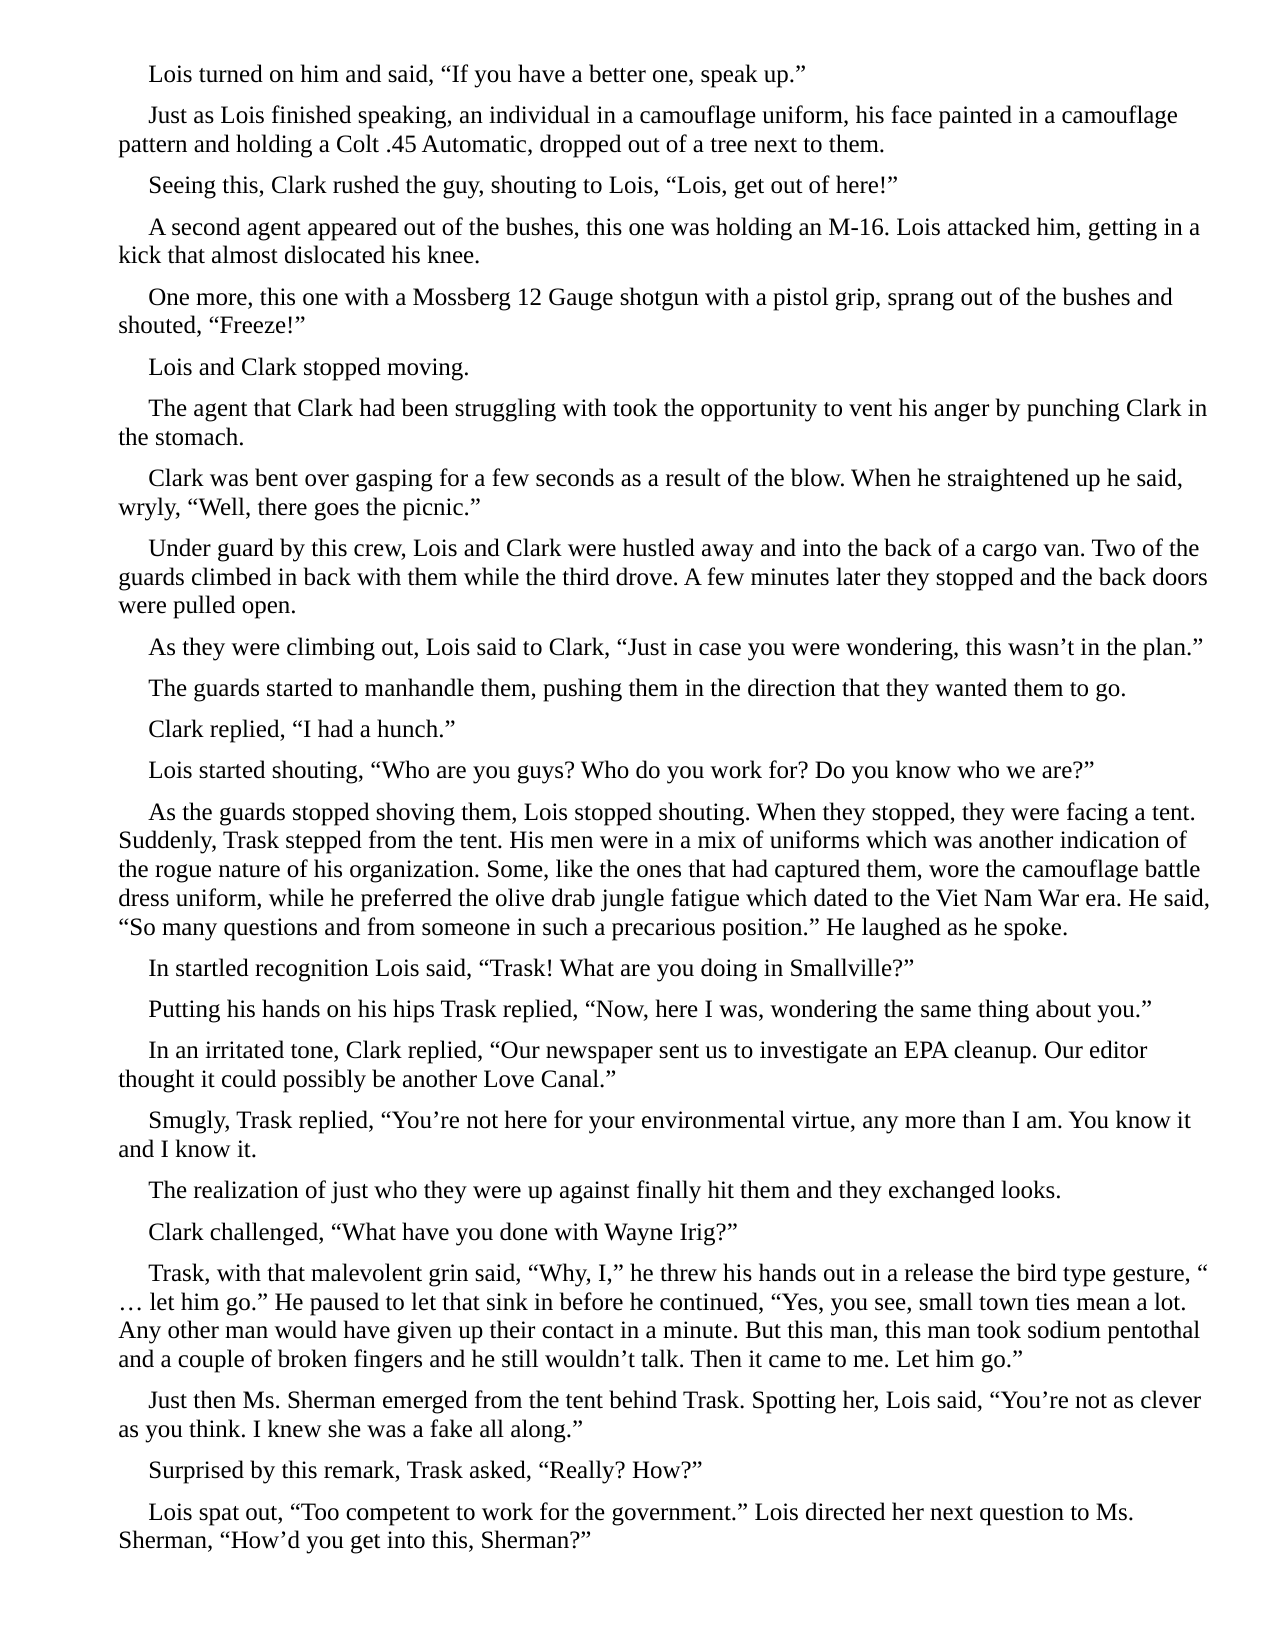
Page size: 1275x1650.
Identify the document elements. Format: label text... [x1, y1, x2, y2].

text The realization of just who they were up against finally hit them and they exchanged looks. [118, 1175, 1216, 1204]
text Just as Lois finished speaking, an individual in a camouflage uniform, his face painted in a camouflage pattern and holding a Colt .45 Automatic, dropped out of a tree next to them. [118, 100, 1216, 158]
text In startled recognition Lois said, “Trask! What are you doing in Smallville?” [118, 953, 1216, 982]
text A second agent appeared out of the bushes, this one was holding an M-16. Lois attacked him, getting in a kick that almost dislocated his knee. [118, 212, 1216, 269]
text Lois spat out, “Too competent to work for the government.” Lois directed her next question to Ms. Sherman, “How’d you get into this, Sherman?” [118, 1497, 1216, 1554]
text Clark replied, “I had a hunch.” [118, 714, 1216, 743]
text As they were climbing out, Lois said to Clark, “Just in case you were wondering, this wasn’t in the plan.” [118, 632, 1216, 660]
text Seeing this, Clark rushed the guy, shouting to Lois, “Lois, get out of here!” [118, 170, 1216, 199]
text The agent that Clark had been struggling with took the opportunity to vent his anger by punching Clark in the stomach. [118, 393, 1216, 450]
text Lois started shouting, “Who are you guys? Who do you work for? Do you know who we are?” [118, 755, 1216, 784]
text As the guards stopped shoving them, Lois stopped shouting. When they stopped, they were facing a tent. Suddenly, Trask stepped from the tent. His men were in a mix of uniforms which was another indication of the rogue nature of his organization. Some, like the ones that had captured them, wore the camouflage battle dress uniform, while he preferred the olive drab jungle fatigue which dated to the Viet Nam War era. He said, “So many questions and from someone in such a precarious position.” He laughed as he spoke. [118, 797, 1216, 940]
text Lois and Clark stopped moving. [118, 352, 1216, 380]
text The guards started to manhandle them, pushing them in the direction that they wanted them to go. [118, 673, 1216, 702]
text Clark challenged, “What have you done with Wayne Irig?” [118, 1217, 1216, 1245]
text Trask, with that malevolent grin said, “Why, I,” he threw his hands out in a release the bird type gesture, “ … let him go.” He paused to let that sink in before he continued, “Yes, you see, small town ties mean a lot. Any other man would have given up their contact in a minute. But this man, this man took sodium pentothal and a couple of broken fingers and he still wouldn’t talk. Then it came to me. Let him go.” [118, 1258, 1216, 1373]
text Smugly, Trask replied, “You’re not here for your environmental virtue, any more than I am. You know it and I know it. [118, 1105, 1216, 1163]
text Putting his hands on his hips Trask replied, “Now, here I was, wondering the same thing about you.” [118, 994, 1216, 1023]
text Under guard by this crew, Lois and Clark were hustled away and into the back of a cargo van. Two of the guards climbed in back with them while the third drove. A few minutes later they stopped and the back doors were pulled open. [118, 533, 1216, 619]
text Clark was bent over gasping for a few seconds as a result of the blow. When he straightened up he said, wryly, “Well, there goes the picnic.” [118, 463, 1216, 520]
text In an irritated tone, Clark replied, “Our newspaper sent us to investigate an EPA cleanup. Our editor thought it could possibly be another Love Canal.” [118, 1035, 1216, 1093]
text Surprised by this remark, Trask asked, “Really? How?” [118, 1455, 1216, 1484]
text One more, this one with a Mossberg 12 Gauge shotgun with a pistol grip, sprang out of the bushes and shouted, “Freeze!” [118, 282, 1216, 339]
text Lois turned on him and said, “If you have a better one, speak up.” [118, 59, 1216, 88]
text Just then Ms. Sherman emerged from the tent behind Trask. Spotting her, Lois said, “You’re not as clever as you think. I knew she was a fake all along.” [118, 1385, 1216, 1443]
